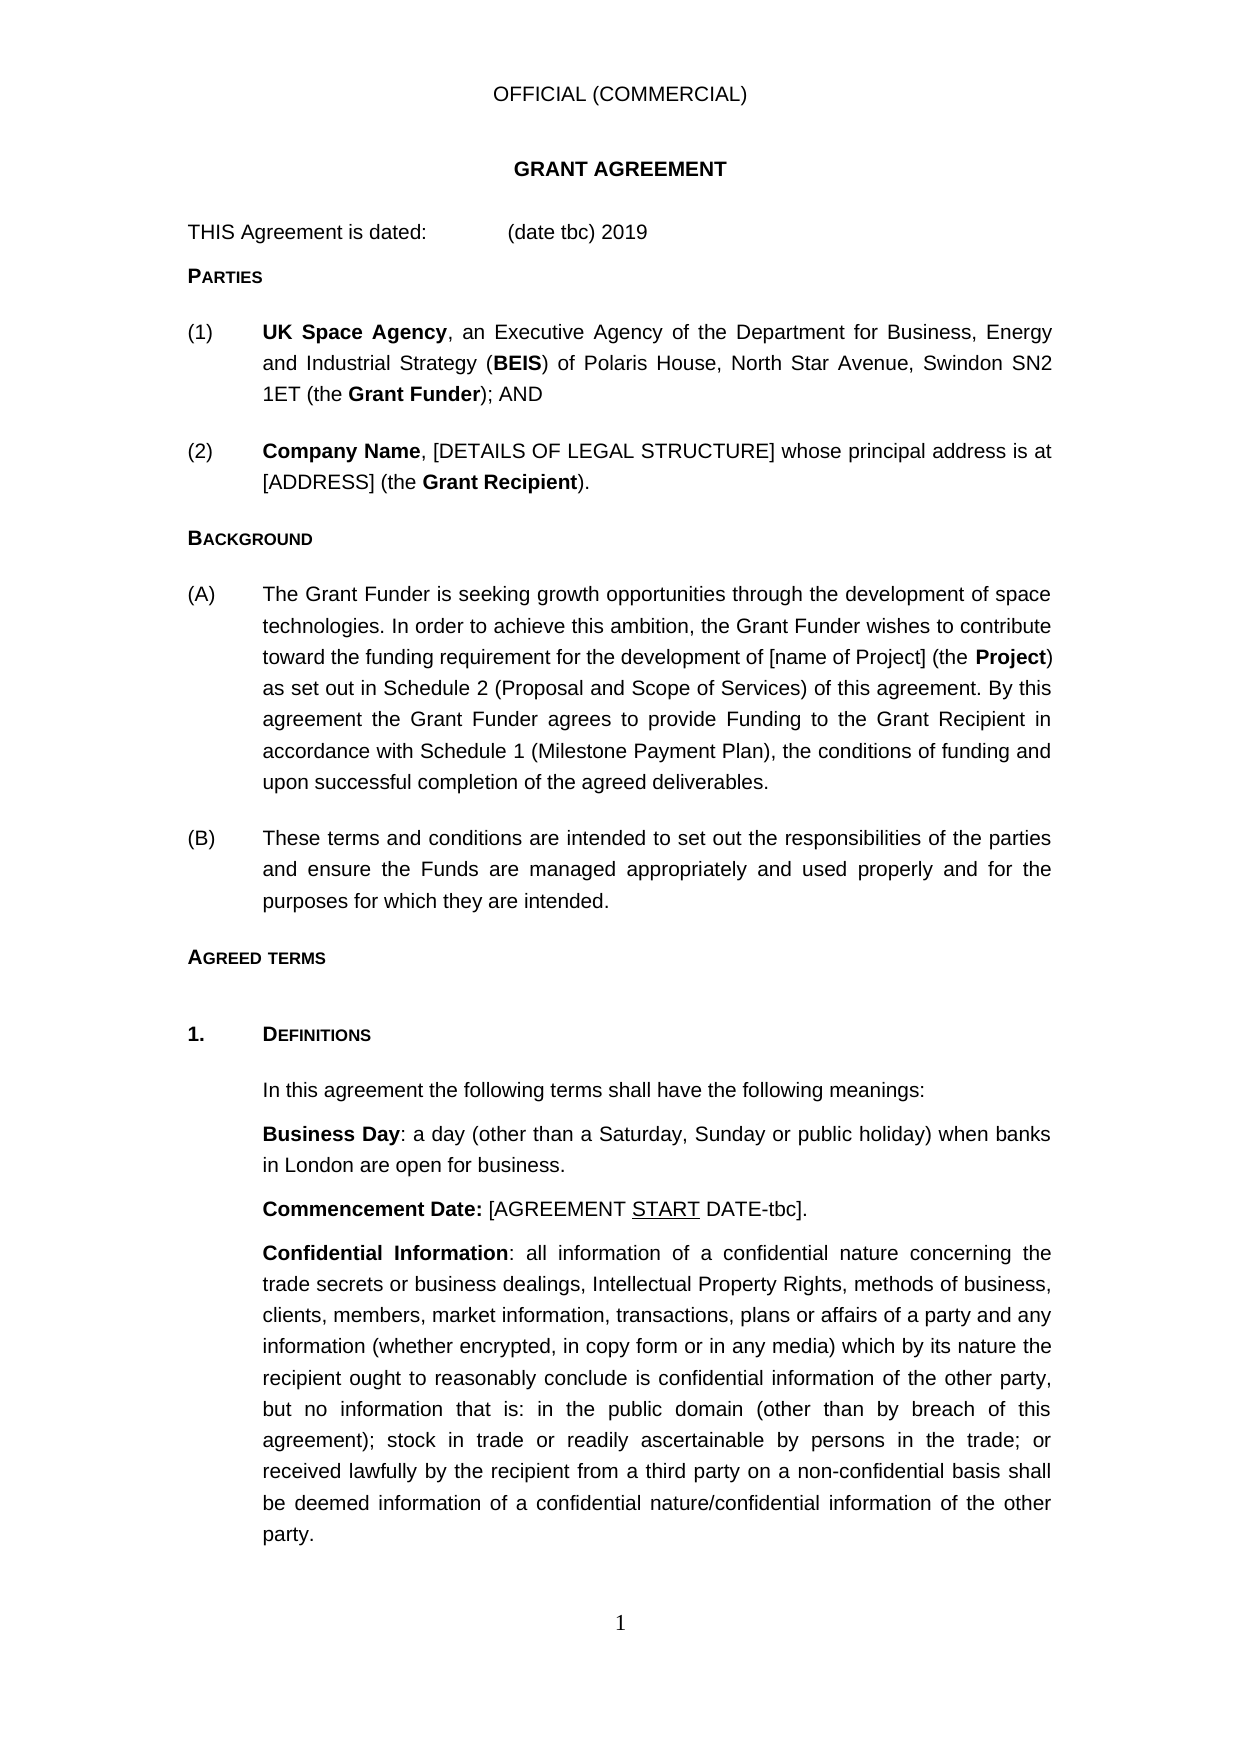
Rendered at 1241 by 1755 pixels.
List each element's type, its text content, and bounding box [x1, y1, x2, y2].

list These terms and conditions are intended to set out the responsibilities of the parties and ensure the Funds are managed appropriately and used properly and for the purposes for which they are intended. [187, 819, 1053, 912]
list UK Space Agency, an Executive Agency of the Department for Business, Energy and Industrial Strategy (BEIS) of Polaris House, North Star Avenue, Swindon SN2 1ET (the Grant Funder); AND [187, 312, 1053, 406]
text Confidential Information: all information of a confidential nature concerning the trade secrets or business dealings, Intellectual Property Rights, methods of business, clients, members, market information, transactions, plans or affairs of a party and any information (whether encrypted, in copy form or in any media) which by its nature the recipient ought to reasonably conclude is confidential information of the other party, but no information that is: in the public domain (other than by breach of this agreement); stock in trade or readily ascertainable by persons in the trade; or received lawfully by the recipient from a third party on a non-confidential basis shall be deemed information of a confidential nature/confidential information of the other party. [262, 1233, 1053, 1546]
subtitle Definitions [187, 1014, 1053, 1046]
list The Grant Funder is seeking growth opportunities through the development of space technologies. In order to achieve this ambition, the Grant Funder wishes to contribute toward the funding requirement for the development of [name of Project] (the Project) as set out in Schedule 2 (Proposal and Scope of Services) of this agreement. By this agreement the Grant Funder agrees to provide Funding to the Grant Recipient in accordance with Schedule 1 (Milestone Payment Plan), the conditions of funding and upon successful completion of the agreed deliverables. [187, 575, 1053, 794]
text Commencement Date: [AGREEMENT START DATE-tbc]. [262, 1189, 1053, 1221]
subtitle Agreed terms [187, 937, 1053, 969]
text In this agreement the following terms shall have the following meanings: [262, 1071, 1053, 1102]
text THIS Agreement is dated: (date tbc) 2019 [187, 212, 1053, 244]
list Company Name, [DETAILS OF LEGAL STRUCTURE] whose principal address is at [ADDRESS] (the Grant Recipient). [187, 431, 1053, 494]
text Business Day: a day (other than a Saturday, Sunday or public holiday) when banks in London are open for business. [262, 1114, 1053, 1177]
subtitle Background [187, 519, 1053, 550]
text GRANT AGREEMENT [187, 150, 1053, 181]
subtitle Parties [187, 256, 1053, 287]
